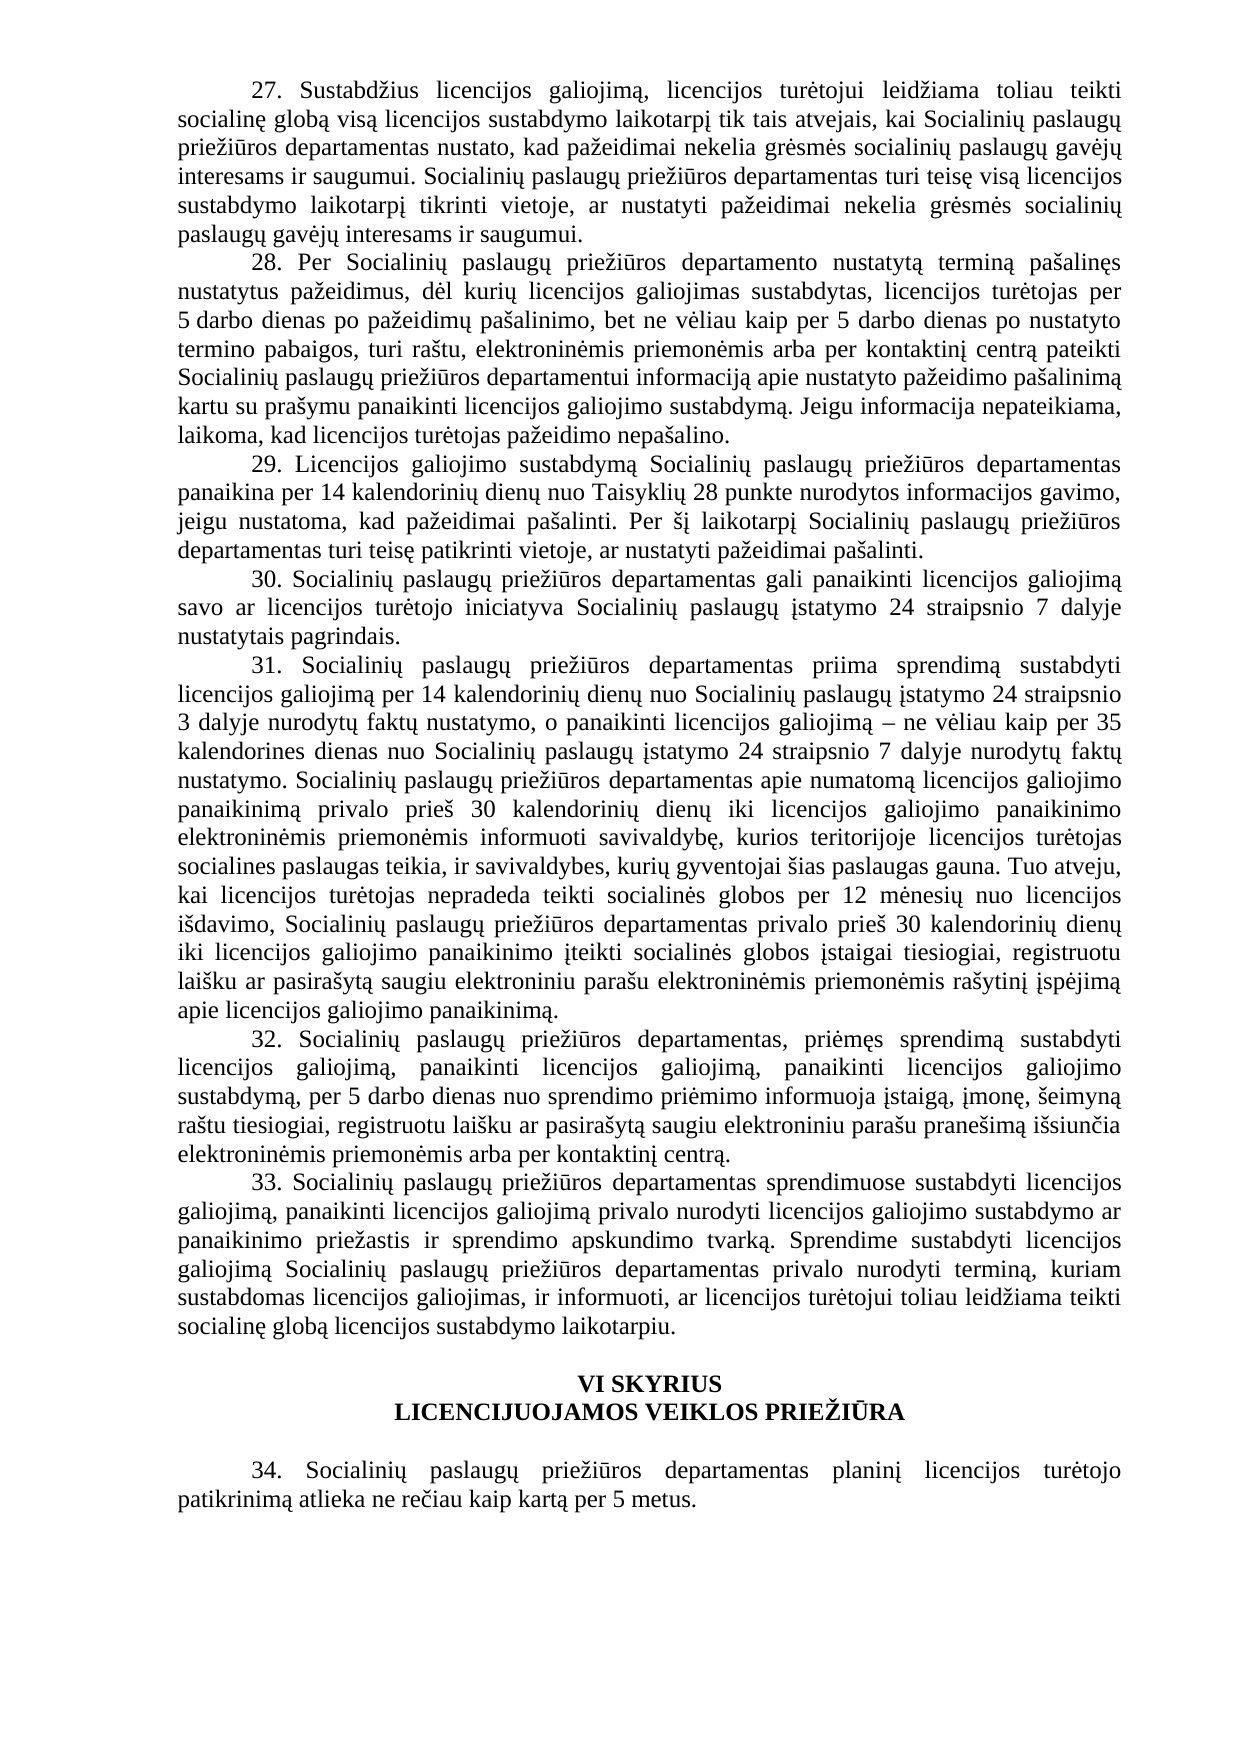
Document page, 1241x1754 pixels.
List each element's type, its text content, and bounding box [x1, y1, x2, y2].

text 31. Socialinių paslaugų priežiūros departamentas priima sprendimą sustabdyti licencijos galiojimą per 14 kalendorinių dienų nuo Socialinių paslaugų įstatymo 24 straipsnio 3 dalyje nurodytų faktų nustatymo, o panaikinti licencijos galiojimą – ne vėliau kaip per 35 kalendorines dienas nuo Socialinių paslaugų įstatymo 24 straipsnio 7 dalyje nurodytų faktų nustatymo. Socialinių paslaugų priežiūros departamentas apie numatomą licencijos galiojimo panaikinimą privalo prieš 30 kalendorinių dienų iki licencijos galiojimo panaikinimo elektroninėmis priemonėmis informuoti savivaldybę, kurios teritorijoje licencijos turėtojas socialines paslaugas teikia, ir savivaldybes, kurių gyventojai šias paslaugas gauna. Tuo atveju, kai licencijos turėtojas nepradeda teikti socialinės globos per 12 mėnesių nuo licencijos išdavimo, Socialinių paslaugų priežiūros departamentas privalo prieš 30 kalendorinių dienų iki licencijos galiojimo panaikinimo įteikti socialinės globos įstaigai tiesiogiai, registruotu laišku ar pasirašytą saugiu elektroniniu parašu elektroninėmis priemonėmis rašytinį įspėjimą apie licencijos galiojimo panaikinimą. [177, 650, 1122, 1024]
text 30. Socialinių paslaugų priežiūros departamentas gali panaikinti licencijos galiojimą savo ar licencijos turėtojo iniciatyva Socialinių paslaugų įstatymo 24 straipsnio 7 dalyje nustatytais pagrindais. [177, 564, 1122, 650]
text 32. Socialinių paslaugų priežiūros departamentas, priėmęs sprendimą sustabdyti licencijos galiojimą, panaikinti licencijos galiojimą, panaikinti licencijos galiojimo sustabdymą, per 5 darbo dienas nuo sprendimo priėmimo informuoja įstaigą, įmonę, šeimyną raštu tiesiogiai, registruotu laišku ar pasirašytą saugiu elektroniniu parašu pranešimą išsiunčia elektroninėmis priemonėmis arba per kontaktinį centrą. [177, 1024, 1122, 1167]
text VI SKYRIUS [177, 1369, 1122, 1397]
text 33. Socialinių paslaugų priežiūros departamentas sprendimuose sustabdyti licencijos galiojimą, panaikinti licencijos galiojimą privalo nurodyti licencijos galiojimo sustabdymo ar panaikinimo priežastis ir sprendimo apskundimo tvarką. Sprendime sustabdyti licencijos galiojimą Socialinių paslaugų priežiūros departamentas privalo nurodyti terminą, kuriam sustabdomas licencijos galiojimas, ir informuoti, ar licencijos turėtojui toliau leidžiama teikti socialinę globą licencijos sustabdymo laikotarpiu. [177, 1167, 1122, 1340]
text 34. Socialinių paslaugų priežiūros departamentas planinį licencijos turėtojo patikrinimą atlieka ne rečiau kaip kartą per 5 metus. [177, 1455, 1122, 1512]
text LICENCIJUOJAMOS VEIKLOS PRIEŽIŪRA [177, 1397, 1122, 1426]
text 27. Sustabdžius licencijos galiojimą, licencijos turėtojui leidžiama toliau teikti socialinę globą visą licencijos sustabdymo laikotarpį tik tais atvejais, kai Socialinių paslaugų priežiūros departamentas nustato, kad pažeidimai nekelia grėsmės socialinių paslaugų gavėjų interesams ir saugumui. Socialinių paslaugų priežiūros departamentas turi teisę visą licencijos sustabdymo laikotarpį tikrinti vietoje, ar nustatyti pažeidimai nekelia grėsmės socialinių paslaugų gavėjų interesams ir saugumui. [177, 75, 1122, 247]
text 28. Per Socialinių paslaugų priežiūros departamento nustatytą terminą pašalinęs nustatytus pažeidimus, dėl kurių licencijos galiojimas sustabdytas, licencijos turėtojas per 5 darbo dienas po pažeidimų pašalinimo, bet ne vėliau kaip per 5 darbo dienas po nustatyto termino pabaigos, turi raštu, elektroninėmis priemonėmis arba per kontaktinį centrą pateikti Socialinių paslaugų priežiūros departamentui informaciją apie nustatyto pažeidimo pašalinimą kartu su prašymu panaikinti licencijos galiojimo sustabdymą. Jeigu informacija nepateikiama, laikoma, kad licencijos turėtojas pažeidimo nepašalino. [177, 247, 1122, 449]
text 29. Licencijos galiojimo sustabdymą Socialinių paslaugų priežiūros departamentas panaikina per 14 kalendorinių dienų nuo Taisyklių 28 punkte nurodytos informacijos gavimo, jeigu nustatoma, kad pažeidimai pašalinti. Per šį laikotarpį Socialinių paslaugų priežiūros departamentas turi teisę patikrinti vietoje, ar nustatyti pažeidimai pašalinti. [177, 449, 1122, 564]
